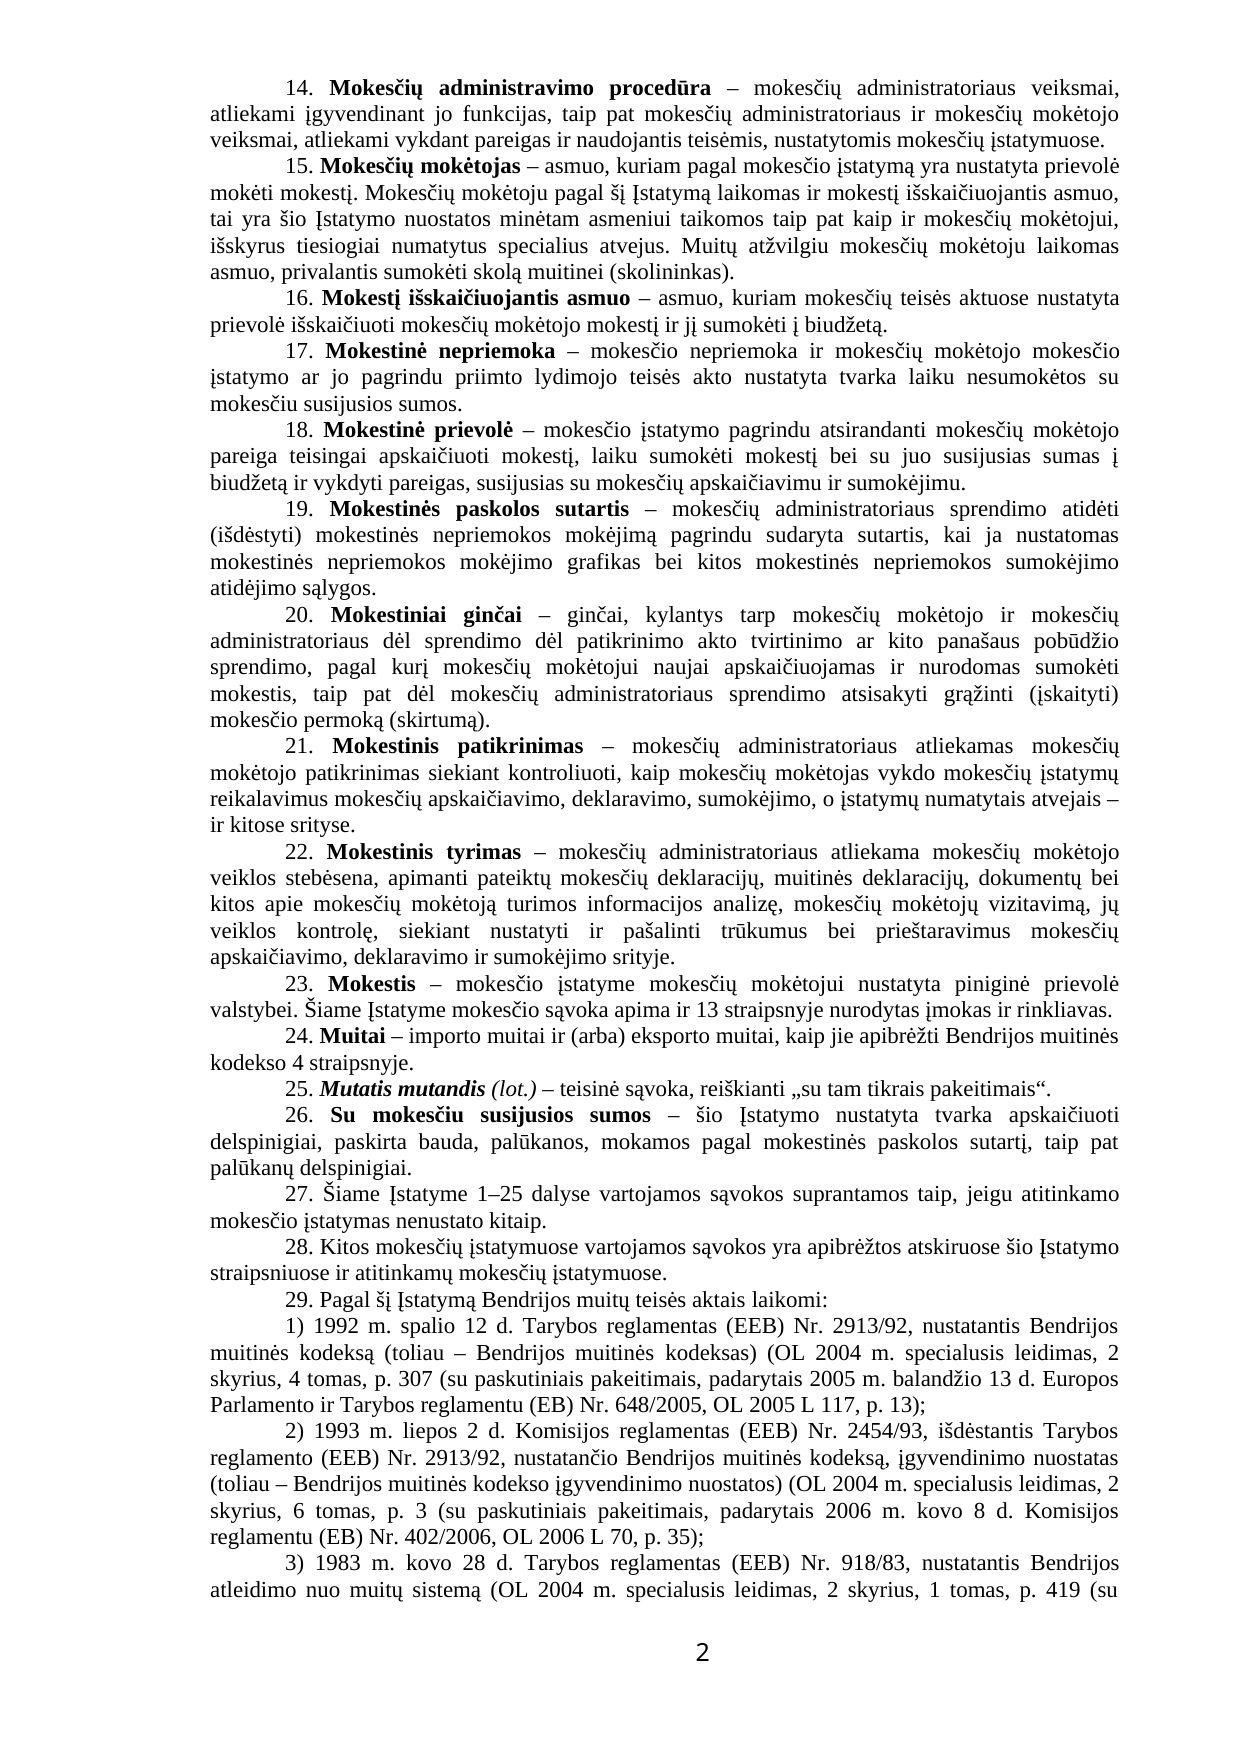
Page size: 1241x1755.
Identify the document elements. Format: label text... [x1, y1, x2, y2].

text 26. Su mokesčiu susijusios sumos – šio Įstatymo nustatyta tvarka apskaičiuoti delspinigiai, paskirta bauda, palūkanos, mokamos pagal mokestinės paskolos sutartį, taip pat palūkanų delspinigiai. [210, 1101, 1120, 1180]
text 24. Muitai – importo muitai ir (arba) eksporto muitai, kaip jie apibrėžti Bendrijos muitinės kodekso 4 straipsnyje. [210, 1022, 1120, 1075]
text 23. Mokestis – mokesčio įstatyme mokesčių mokėtojui nustatyta piniginė prievolė valstybei. Šiame Įstatyme mokesčio sąvoka apima ir 13 straipsnyje nurodytas įmokas ir rinkliavas. [210, 969, 1120, 1022]
text 25. Mutatis mutandis (lot.) – teisinė sąvoka, reiškianti „su tam tikrais pakeitimais“. [210, 1075, 1120, 1101]
text 1) 1992 m. spalio 12 d. Tarybos reglamentas (EEB) Nr. 2913/92, nustatantis Bendrijos muitinės kodeksą (toliau – Bendrijos muitinės kodeksas) (OL 2004 m. specialusis leidimas, 2 skyrius, 4 tomas, p. 307 (su paskutiniais pakeitimais, padarytais 2005 m. balandžio 13 d. Europos Parlamento ir Tarybos reglamentu (EB) Nr. 648/2005, OL 2005 L 117, p. 13); [210, 1312, 1120, 1418]
text 29. Pagal šį Įstatymą Bendrijos muitų teisės aktais laikomi: [210, 1286, 1120, 1312]
text 21. Mokestinis patikrinimas – mokesčių administratoriaus atliekamas mokesčių mokėtojo patikrinimas siekiant kontroliuoti, kaip mokesčių mokėtojas vykdo mokesčių įstatymų reikalavimus mokesčių apskaičiavimo, deklaravimo, sumokėjimo, o įstatymų numatytais atvejais – ir kitose srityse. [210, 732, 1120, 838]
text 3) 1983 m. kovo 28 d. Tarybos reglamentas (EEB) Nr. 918/83, nustatantis Bendrijos atleidimo nuo muitų sistemą (OL 2004 m. specialusis leidimas, 2 skyrius, 1 tomas, p. 419 (su [210, 1549, 1120, 1602]
text 22. Mokestinis tyrimas – mokesčių administratoriaus atliekama mokesčių mokėtojo veiklos stebėsena, apimanti pateiktų mokesčių deklaracijų, muitinės deklaracijų, dokumentų bei kitos apie mokesčių mokėtoją turimos informacijos analizę, mokesčių mokėtojų vizitavimą, jų veiklos kontrolę, siekiant nustatyti ir pašalinti trūkumus bei prieštaravimus mokesčių apskaičiavimo, deklaravimo ir sumokėjimo srityje. [210, 838, 1120, 969]
text 2) 1993 m. liepos 2 d. Komisijos reglamentas (EEB) Nr. 2454/93, išdėstantis Tarybos reglamento (EEB) Nr. 2913/92, nustatančio Bendrijos muitinės kodeksą, įgyvendinimo nuostatas (toliau – Bendrijos muitinės kodekso įgyvendinimo nuostatos) (OL 2004 m. specialusis leidimas, 2 skyrius, 6 tomas, p. 3 (su paskutiniais pakeitimais, padarytais 2006 m. kovo 8 d. Komisijos reglamentu (EB) Nr. 402/2006, OL 2006 L 70, p. 35); [210, 1418, 1120, 1549]
text 17. Mokestinė nepriemoka – mokesčio nepriemoka ir mokesčių mokėtojo mokesčio įstatymo ar jo pagrindu priimto lydimojo teisės akto nustatyta tvarka laiku nesumokėtos su mokesčiu susijusios sumos. [210, 337, 1120, 416]
text 16. Mokestį išskaičiuojantis asmuo – asmuo, kuriam mokesčių teisės aktuose nustatyta prievolė išskaičiuoti mokesčių mokėtojo mokestį ir jį sumokėti į biudžetą. [210, 284, 1120, 337]
text 20. Mokestiniai ginčai – ginčai, kylantys tarp mokesčių mokėtojo ir mokesčių administratoriaus dėl sprendimo dėl patikrinimo akto tvirtinimo ar kito panašaus pobūdžio sprendimo, pagal kurį mokesčių mokėtojui naujai apskaičiuojamas ir nurodomas sumokėti mokestis, taip pat dėl mokesčių administratoriaus sprendimo atsisakyti grąžinti (įskaityti) mokesčio permoką (skirtumą). [210, 601, 1120, 732]
text 18. Mokestinė prievolė – mokesčio įstatymo pagrindu atsirandanti mokesčių mokėtojo pareiga teisingai apskaičiuoti mokestį, laiku sumokėti mokestį bei su juo susijusias sumas į biudžetą ir vykdyti pareigas, susijusias su mokesčių apskaičiavimu ir sumokėjimu. [210, 416, 1120, 495]
text 19. Mokestinės paskolos sutartis – mokesčių administratoriaus sprendimo atidėti (išdėstyti) mokestinės nepriemokos mokėjimą pagrindu sudaryta sutartis, kai ja nustatomas mokestinės nepriemokos mokėjimo grafikas bei kitos mokestinės nepriemokos sumokėjimo atidėjimo sąlygos. [210, 495, 1120, 601]
text 28. Kitos mokesčių įstatymuose vartojamos sąvokos yra apibrėžtos atskiruose šio Įstatymo straipsniuose ir atitinkamų mokesčių įstatymuose. [210, 1233, 1120, 1286]
text 14. Mokesčių administravimo procedūra – mokesčių administratoriaus veiksmai, atliekami įgyvendinant jo funkcijas, taip pat mokesčių administratoriaus ir mokesčių mokėtojo veiksmai, atliekami vykdant pareigas ir naudojantis teisėmis, nustatytomis mokesčių įstatymuose. [210, 73, 1120, 153]
text 15. Mokesčių mokėtojas – asmuo, kuriam pagal mokesčio įstatymą yra nustatyta prievolė mokėti mokestį. Mokesčių mokėtoju pagal šį Įstatymą laikomas ir mokestį išskaičiuojantis asmuo, tai yra šio Įstatymo nuostatos minėtam asmeniui taikomos taip pat kaip ir mokesčių mokėtojui, išskyrus tiesiogiai numatytus specialius atvejus. Muitų atžvilgiu mokesčių mokėtoju laikomas asmuo, privalantis sumokėti skolą muitinei (skolininkas). [210, 153, 1120, 284]
text 27. Šiame Įstatyme 1–25 dalyse vartojamos sąvokos suprantamos taip, jeigu atitinkamo mokesčio įstatymas nenustato kitaip. [210, 1180, 1120, 1233]
